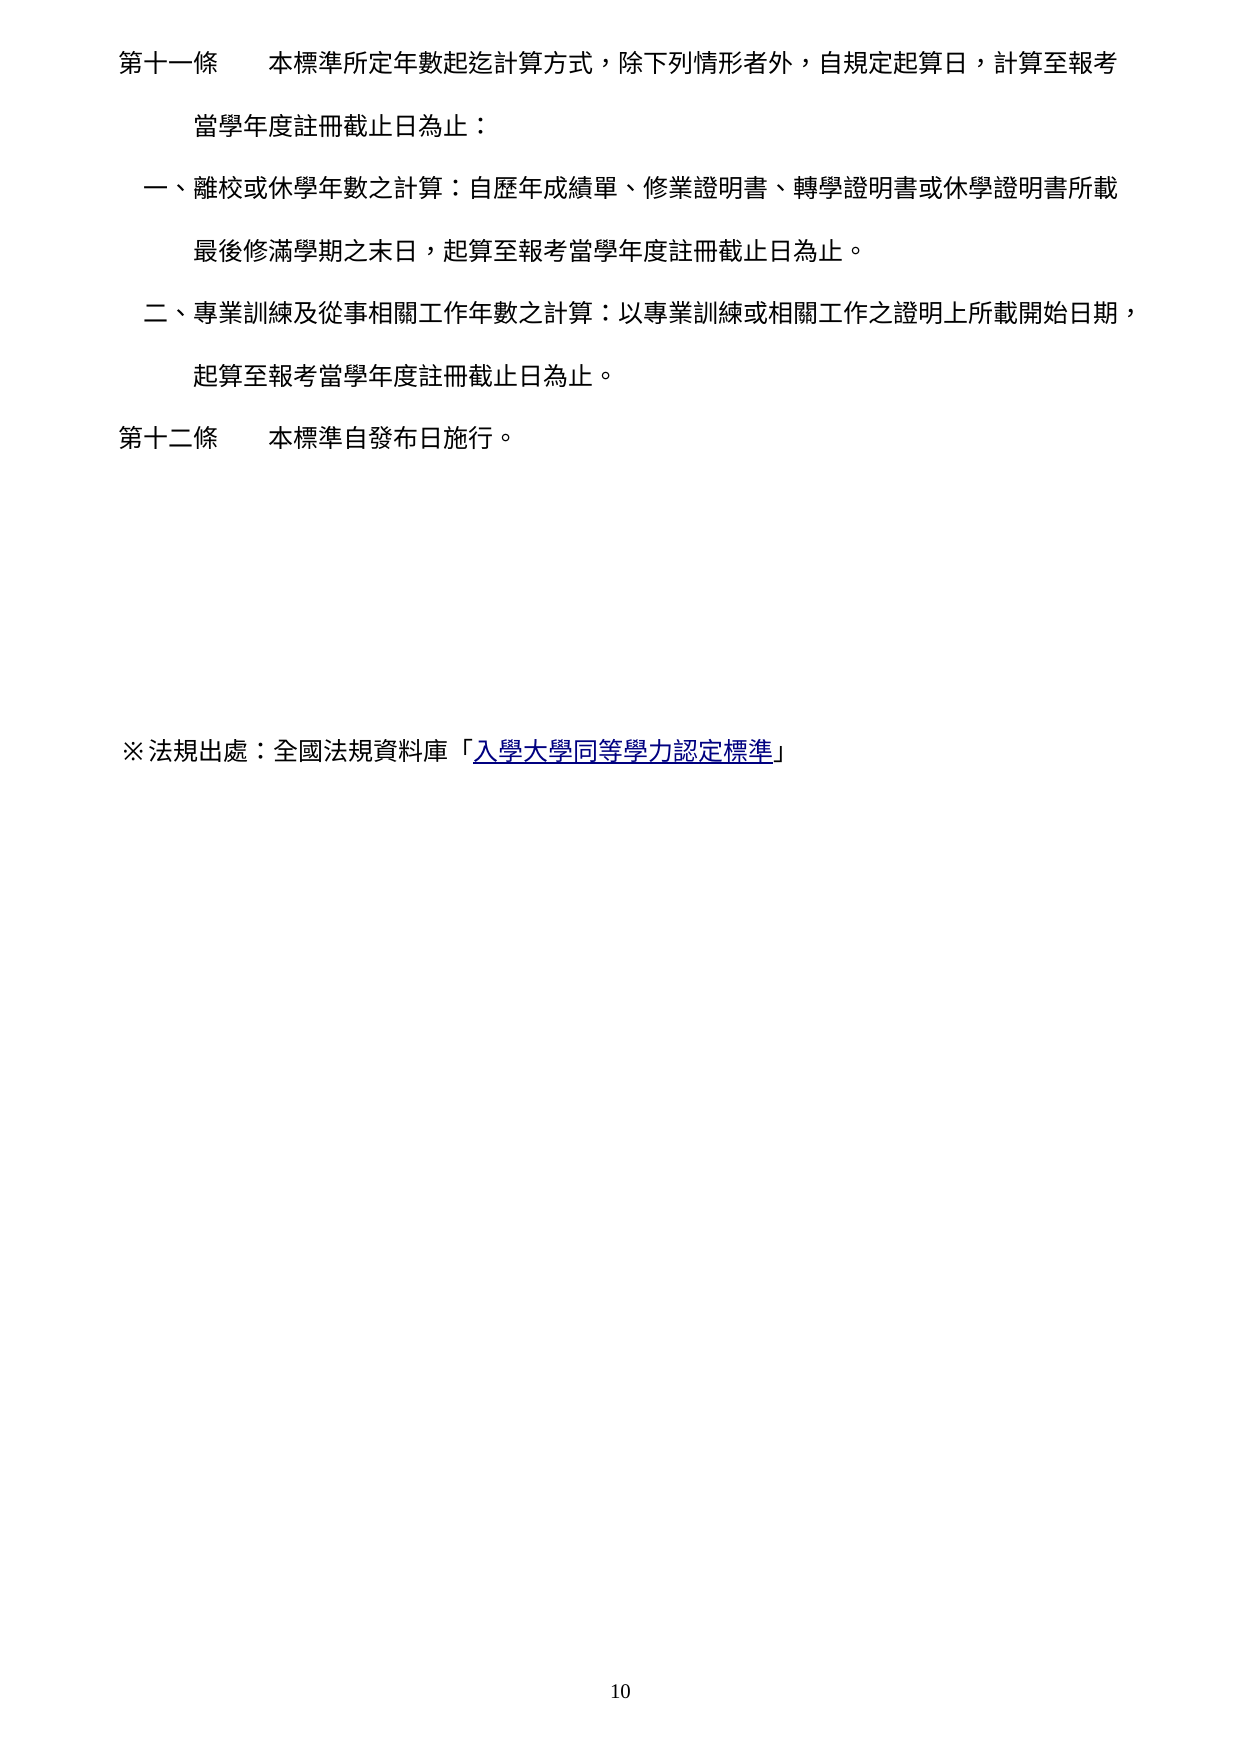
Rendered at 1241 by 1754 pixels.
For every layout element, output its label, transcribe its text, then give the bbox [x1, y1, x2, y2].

text 第十一條 本標準所定年數起迄計算方式，除下列情形者外，自規定起算日，計算至報考當學年度註冊截止日為止： [118, 20, 1122, 145]
text 第十二條 本標準自發布日施行。 [118, 395, 1122, 458]
text ※法規出處：全國法規資料庫「入學大學同等學力認定標準」 [118, 708, 1122, 770]
text 一、離校或休學年數之計算：自歷年成績單、修業證明書、轉學證明書或休學證明書所載最後修滿學期之末日，起算至報考當學年度註冊截止日為止。 [143, 145, 1122, 270]
text 二、專業訓練及從事相關工作年數之計算：以專業訓練或相關工作之證明上所載開始日期，起算至報考當學年度註冊截止日為止。 [143, 270, 1122, 395]
